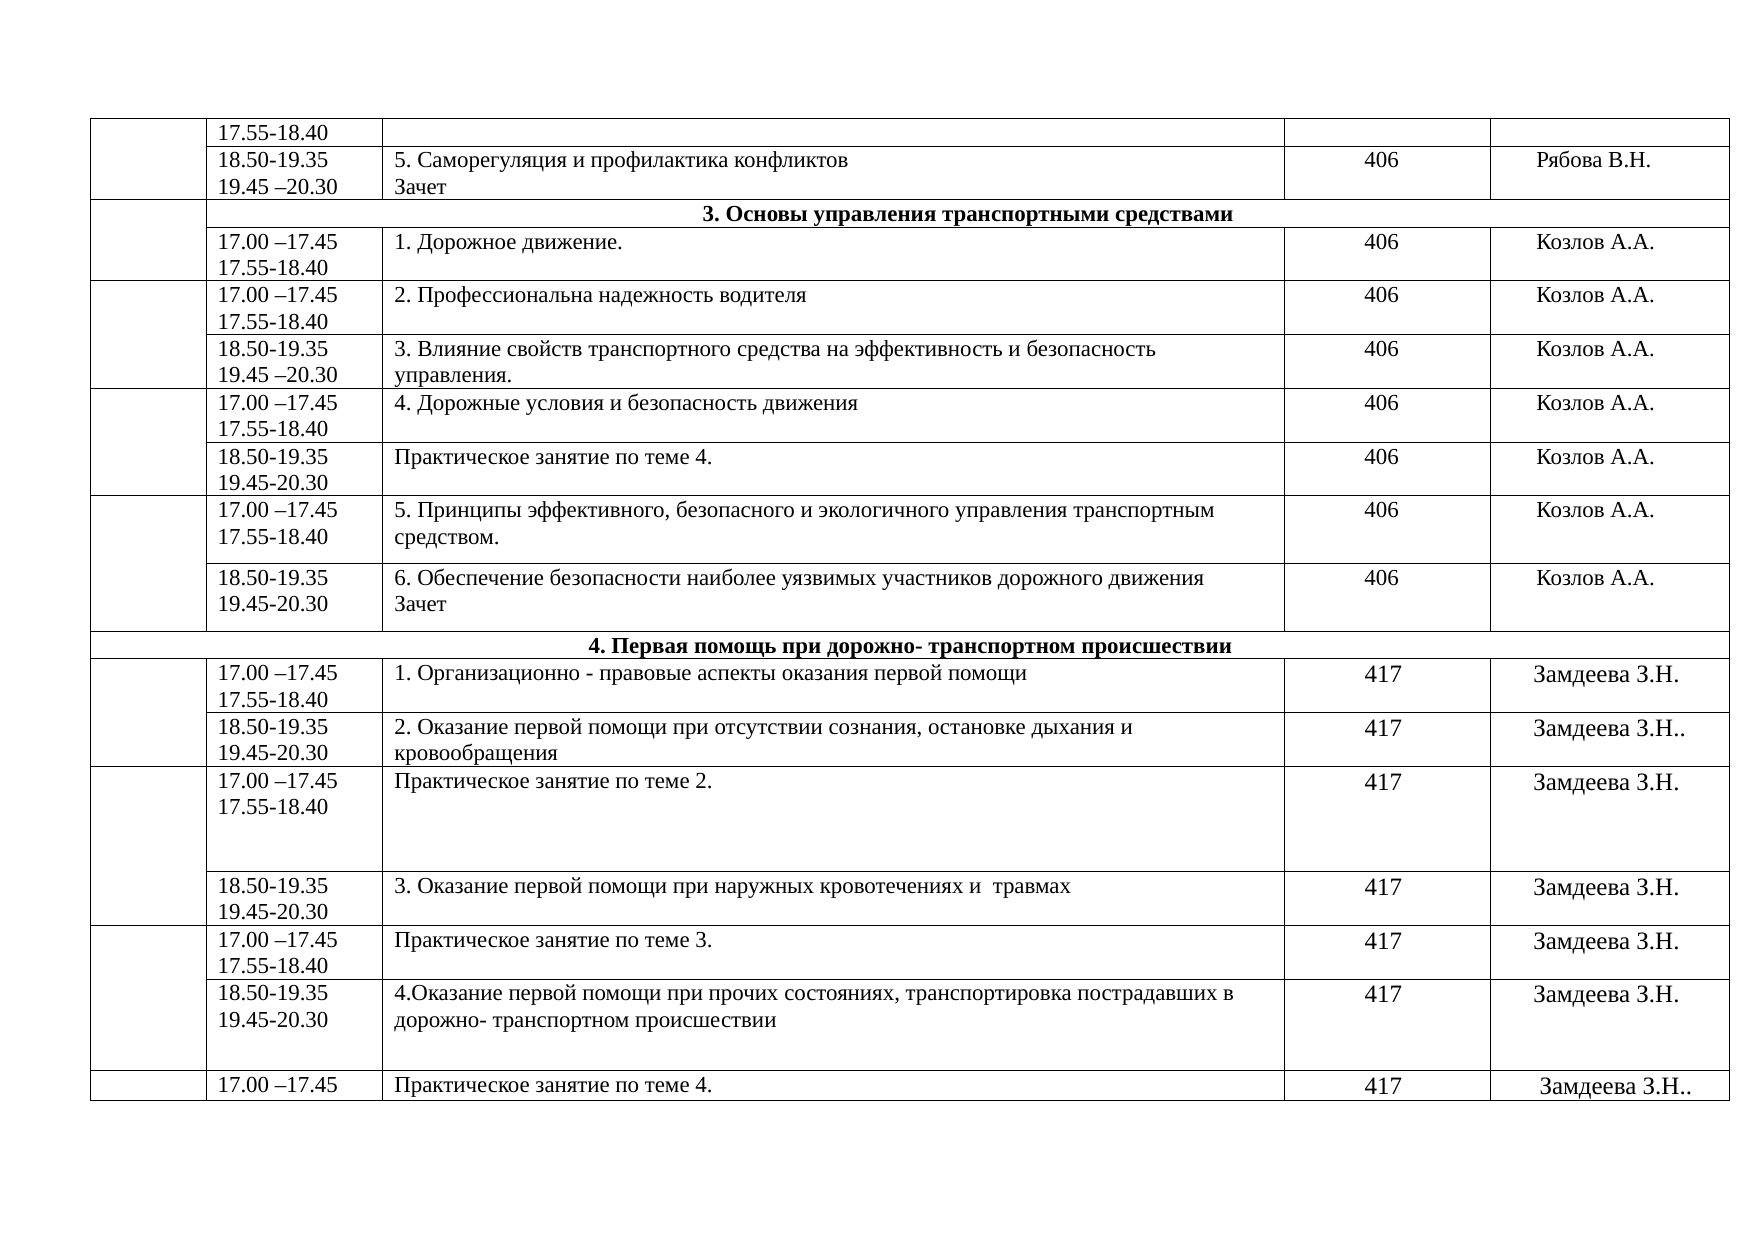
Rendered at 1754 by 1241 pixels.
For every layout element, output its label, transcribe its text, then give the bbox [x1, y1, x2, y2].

table_cell Замдеева З.Н. [1491, 926, 1729, 978]
table_cell [1285, 119, 1490, 146]
table_cell [91, 1071, 206, 1099]
table_cell Козлов А.А. [1491, 496, 1729, 563]
table_cell Замдеева З.Н. [1491, 767, 1729, 871]
table_cell 3. Оказание первой помощи при наружных кровотечениях и травмах [383, 872, 1284, 925]
table_cell 2. Оказание первой помощи при отсутствии сознания, остановке дыхания и кровообращения [383, 713, 1284, 766]
table_cell 406 [1285, 389, 1490, 442]
table_cell Замдеева З.Н. [1491, 980, 1729, 1070]
table_cell [91, 659, 206, 766]
table_cell 2. Профессиональна надежность водителя [383, 281, 1284, 334]
table_cell 17.00 –17.45 [207, 1071, 382, 1099]
table_cell Козлов А.А. [1491, 443, 1729, 495]
table_cell [91, 119, 206, 199]
table_cell 406 [1285, 281, 1490, 334]
table_cell [1491, 119, 1729, 146]
table_cell Замдеева З.Н. [1491, 659, 1729, 712]
table_cell Козлов А.А. [1491, 335, 1729, 388]
table_cell [91, 496, 206, 631]
table_cell 417 [1285, 659, 1490, 712]
table_cell 18.50-19.35 19.45-20.30 [207, 443, 382, 495]
table_cell [91, 926, 206, 1070]
table_cell Козлов А.А. [1491, 389, 1729, 442]
table_cell 4.Оказание первой помощи при прочих состояниях, транспортировка пострадавших в дорожно- транспортном происшествии [383, 980, 1284, 1070]
table_cell 17.00 –17.45 17.55-18.40 [207, 281, 382, 334]
table_cell 17.00 –17.45 17.55-18.40 [207, 767, 382, 871]
table_cell 18.50-19.35 19.45 –20.30 [207, 335, 382, 388]
table_cell 17.00 –17.45 17.55-18.40 [207, 659, 382, 712]
table_cell 3. Основы управления транспортными средствами [207, 200, 1729, 227]
table_cell Рябова В.Н. [1491, 147, 1729, 199]
table_cell Практическое занятие по теме 4. [383, 1071, 1284, 1099]
table_cell 406 [1285, 443, 1490, 495]
table_cell 417 [1285, 980, 1490, 1070]
table_cell 17.00 –17.45 17.55-18.40 [207, 228, 382, 280]
table_cell 18.50-19.35 19.45-20.30 [207, 980, 382, 1070]
table_cell 18.50-19.35 19.45-20.30 [207, 713, 382, 766]
table_cell [91, 281, 206, 388]
table_cell 18.50-19.35 19.45-20.30 [207, 564, 382, 631]
table_cell 4. Первая помощь при дорожно- транспортном происшествии [91, 632, 1729, 658]
table_cell 17.00 –17.45 17.55-18.40 [207, 496, 382, 563]
table_cell 417 [1285, 1071, 1490, 1099]
table_cell Козлов А.А. [1491, 228, 1729, 280]
table_cell 5. Принципы эффективного, безопасного и экологичного управления транспортным средством. [383, 496, 1284, 563]
table_cell Практическое занятие по теме 3. [383, 926, 1284, 978]
table_cell Замдеева З.Н.. [1491, 1071, 1729, 1099]
table_cell 406 [1285, 564, 1490, 631]
table_cell Замдеева З.Н. [1491, 872, 1729, 925]
table_cell Козлов А.А. [1491, 281, 1729, 334]
table_cell Козлов А.А. [1491, 564, 1729, 631]
table_cell Практическое занятие по теме 4. [383, 443, 1284, 495]
table_cell 18.50-19.35 19.45 –20.30 [207, 147, 382, 199]
table_cell 1. Организационно - правовые аспекты оказания первой помощи [383, 659, 1284, 712]
table_cell 406 [1285, 147, 1490, 199]
table_cell 17.00 –17.45 17.55-18.40 [207, 926, 382, 978]
table_cell 406 [1285, 496, 1490, 563]
table_cell [383, 119, 1284, 146]
table_cell 4. Дорожные условия и безопасность движения [383, 389, 1284, 442]
table_cell 417 [1285, 713, 1490, 766]
table_cell 5. Саморегуляция и профилактика конфликтов Зачет [383, 147, 1284, 199]
table_cell 417 [1285, 872, 1490, 925]
table_cell [91, 767, 206, 925]
table_cell 6. Обеспечение безопасности наиболее уязвимых участников дорожного движения Зачет [383, 564, 1284, 631]
table_cell 18.50-19.35 19.45-20.30 [207, 872, 382, 925]
table_cell 17.00 –17.45 17.55-18.40 [207, 389, 382, 442]
table_cell Практическое занятие по теме 2. [383, 767, 1284, 871]
table_cell 1. Дорожное движение. [383, 228, 1284, 280]
table_cell [91, 200, 206, 280]
table_cell [91, 389, 206, 495]
table_cell 417 [1285, 926, 1490, 978]
table_cell Замдеева З.Н.. [1491, 713, 1729, 766]
table_cell 406 [1285, 335, 1490, 388]
table_cell 3. Влияние свойств транспортного средства на эффективность и безопасность управления. [383, 335, 1284, 388]
table_cell 17.55-18.40 [207, 119, 382, 146]
table_cell 417 [1285, 767, 1490, 871]
table_cell 406 [1285, 228, 1490, 280]
